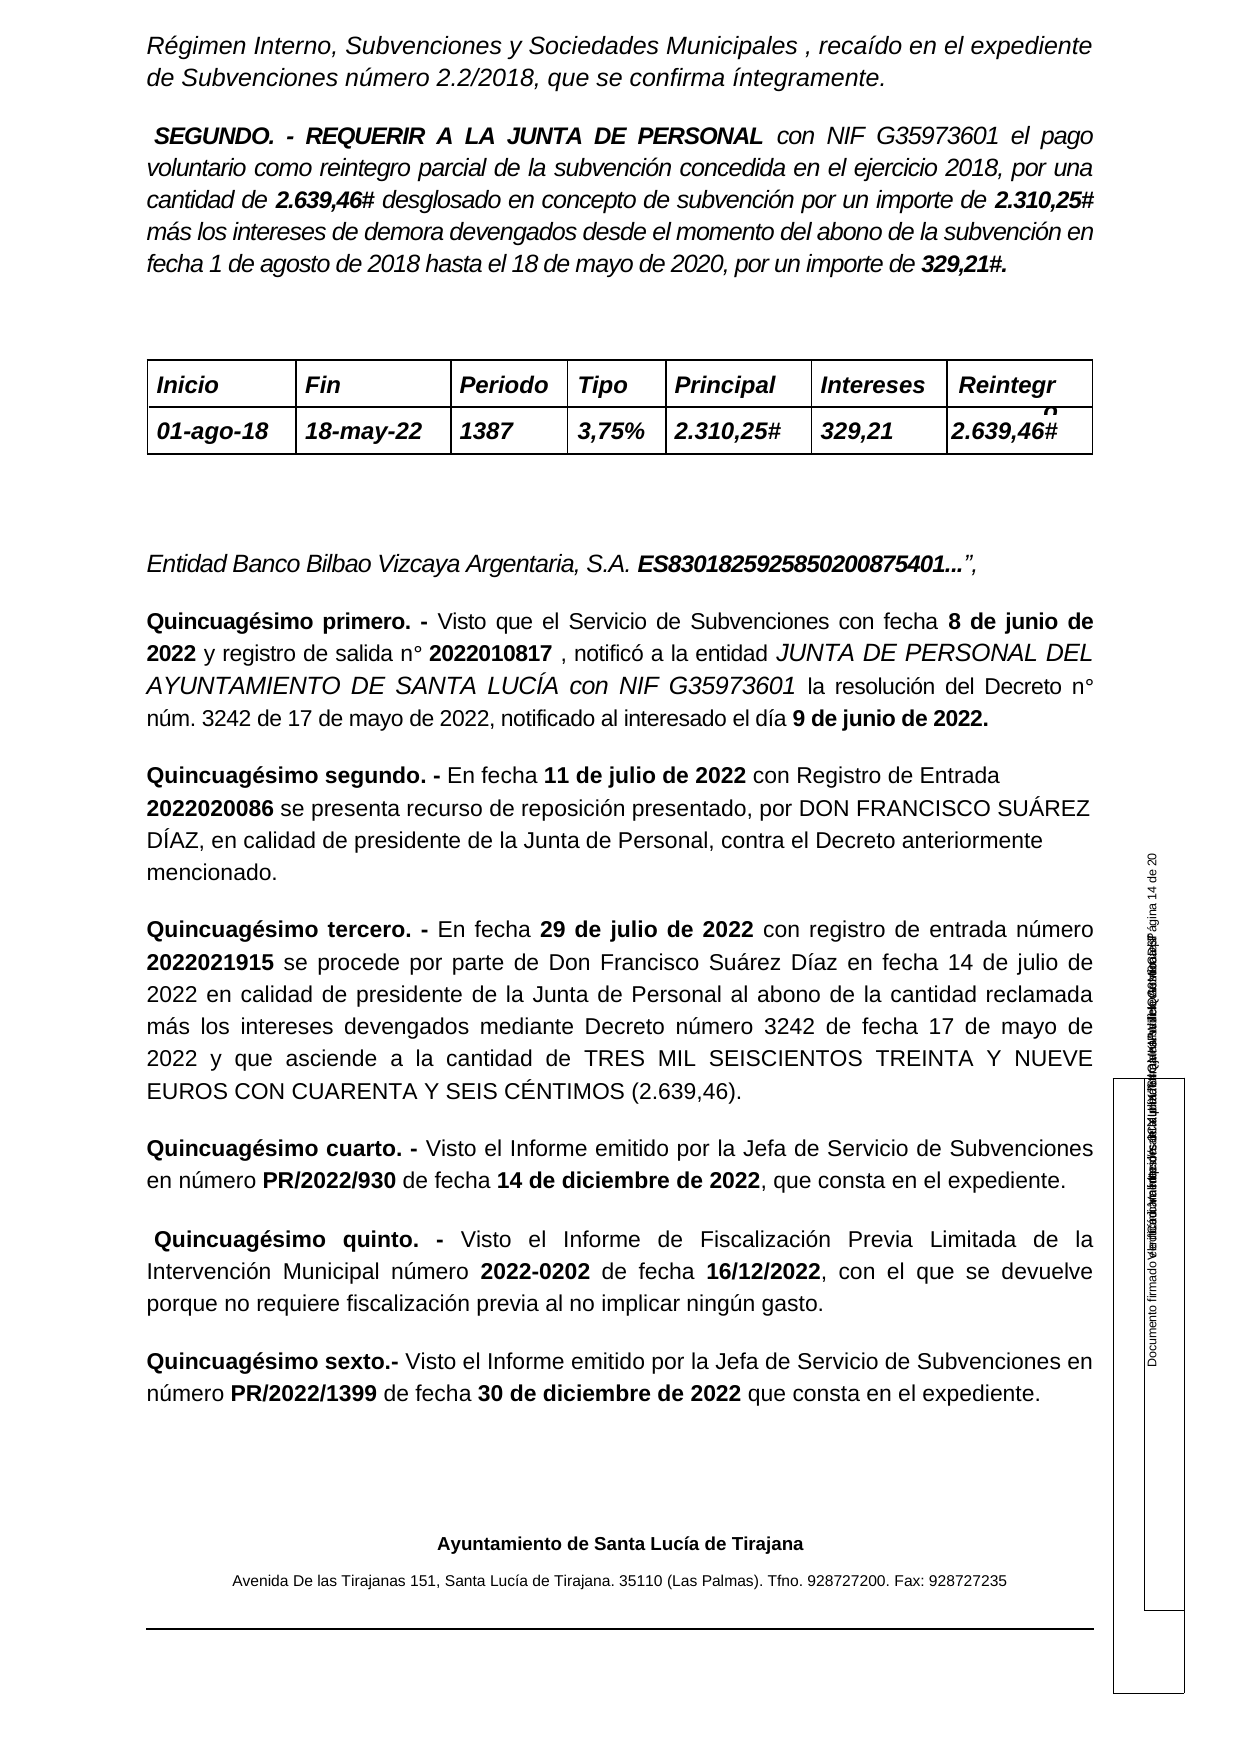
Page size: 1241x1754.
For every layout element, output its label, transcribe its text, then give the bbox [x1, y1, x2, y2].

table_header Tipo [568, 361, 665, 406]
table_header Intereses [812, 361, 946, 406]
text Régimen Interno, Subvenciones y Sociedades Municipales , recaído en el expediente de Subvenciones número 2.2/2018, que se confirma íntegramente. [146, 29, 1094, 93]
table_cell 2.310,25# [667, 408, 811, 453]
text Entidad Banco Bilbao Vizcaya Argentaria, S.A. ES8301825925850200875401...”, [146, 551, 1094, 578]
text Quincuagésimo cuarto. - Visto el Informe emitido por la Jefa de Servicio de Subvenciones en número PR/2022/930 de fecha 14 de diciembre de 2022, que consta en el expediente. [146, 1131, 1094, 1195]
table_header Reintegro [948, 361, 1092, 406]
table_cell 2.639,46# [948, 408, 1092, 453]
text Quincuagésimo primero. - Visto que el Servicio de Subvenciones con fecha 8 de junio de 2022 y registro de salida n° 2022010817 , notificó a la entidad JUNTA DE PERSONAL DEL AYUNTAMIENTO DE SANTA LUCÍA con NIF G35973601 la resolución del Decreto n° núm. 3242 de 17 de mayo de 2022, notificado al interesado el día 9 de junio de 2022. [146, 604, 1094, 733]
table_cell 1387 [452, 408, 567, 453]
table_cell 3,75% [568, 408, 665, 453]
text Quincuagésimo segundo. - En fecha 11 de julio de 2022 con Registro de Entrada 2022020086 se presenta recurso de reposición presentado, por DON FRANCISCO SUÁREZ DÍAZ, en calidad de presidente de la Junta de Personal, contra el Decreto anteriormente mencionado. [146, 758, 1094, 887]
text Ayuntamiento de Santa Lucía de Tirajana [146, 1533, 1094, 1554]
table_header Principal [667, 361, 811, 406]
table_cell 329,21 [812, 408, 946, 453]
table_header Fin [297, 361, 450, 406]
table_cell 18-may-22 [297, 408, 450, 453]
text Quincuagésimo quinto. - Visto el Informe de Fiscalización Previa Limitada de la Intervención Municipal número 2022-0202 de fecha 16/12/2022, con el que se devuelve porque no requiere fiscalización previa al no implicar ningún gasto. [146, 1221, 1094, 1318]
text Avenida De las Tirajanas 151, Santa Lucía de Tirajana. 35110 (Las Palmas). Tfno. 928727200. Fax: 928727235 [146, 1571, 1094, 1589]
table_cell 01-ago-18 [148, 407, 295, 453]
table_header Periodo [452, 361, 567, 406]
text Quincuagésimo tercero. - En fecha 29 de julio de 2022 con registro de entrada número 2022021915 se procede por parte de Don Francisco Suárez Díaz en fecha 14 de julio de 2022 en calidad de presidente de la Junta de Personal al abono de la cantidad reclamada más los intereses devengados mediante Decreto número 3242 de fecha 17 de mayo de 2022 y que asciende a la cantidad de TRES MIL SEISCIENTOS TREINTA Y NUEVE EUROS CON CUARENTA Y SEIS CÉNTIMOS (2.639,46). [146, 912, 1094, 1106]
text Quincuagésimo sexto.- Visto el Informe emitido por la Jefa de Servicio de Subvenciones en número PR/2022/1399 de fecha 30 de diciembre de 2022 que consta en el expediente. [146, 1343, 1094, 1408]
table_header Inicio [148, 361, 295, 406]
text SEGUNDO. - REQUERIR A LA JUNTA DE PERSONAL con NIF G35973601 el pago voluntario como reintegro parcial de la subvención concedida en el ejercicio 2018, por una cantidad de 2.639,46# desglosado en concepto de subvención por un importe de 2.310,25# más los intereses de demora devengados desde el momento del abono de la subvención en fecha 1 de agosto de 2018 hasta el 18 de mayo de 2020, por un importe de 329,21#. [146, 118, 1094, 279]
